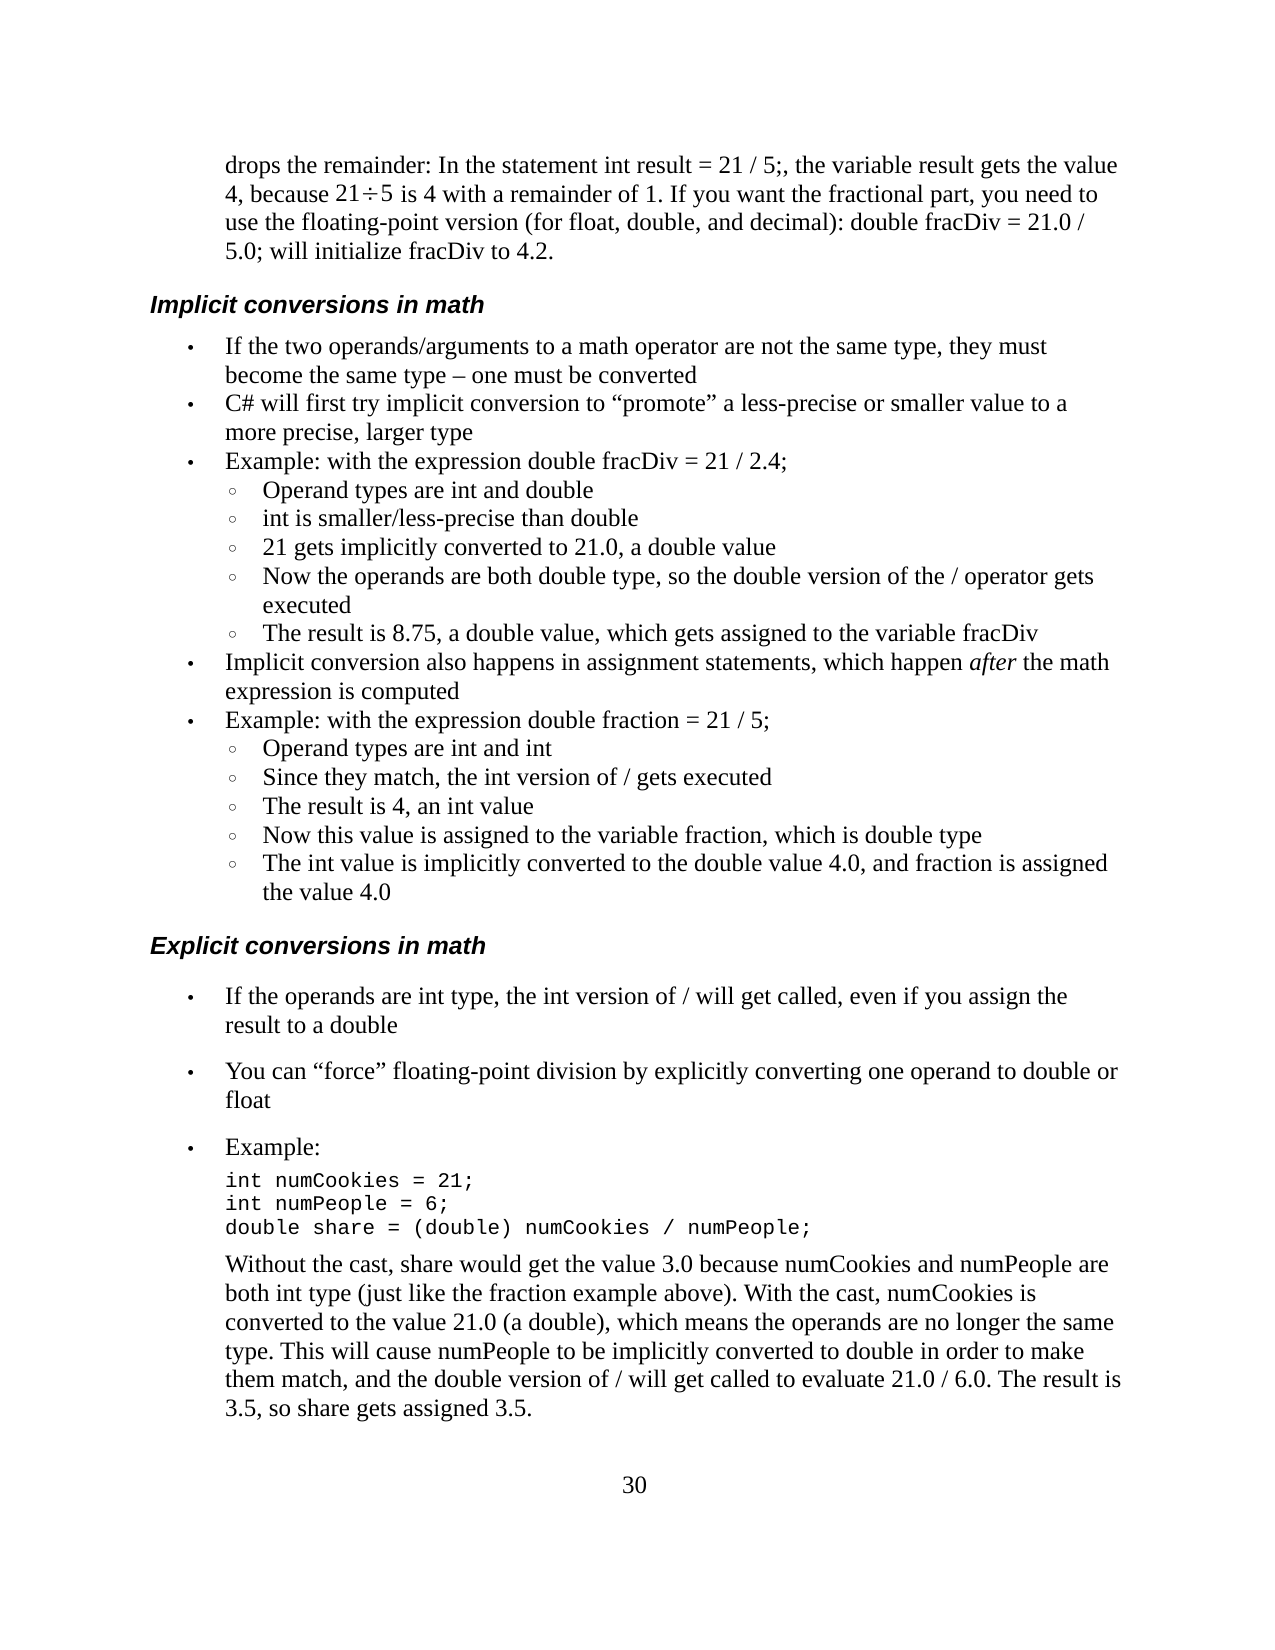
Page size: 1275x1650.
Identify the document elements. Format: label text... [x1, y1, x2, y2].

list The result is 8.75, a double value, which gets assigned to the variable fracDiv [225, 618, 1125, 647]
list Since they match, the int version of / gets executed [225, 762, 1125, 791]
list The int value is implicitly converted to the double value 4.0, and fraction is assigned the value 4.0 [225, 848, 1125, 906]
list Example: with the expression double fraction = 21 / 5; [187, 705, 1125, 733]
list The result is 4, an int value [225, 791, 1125, 820]
subtitle Implicit conversions in math [150, 290, 1125, 318]
list Operand types are int and double [225, 475, 1125, 503]
list int numPeople = 6; [187, 1193, 1125, 1217]
list Without the cast, share would get the value 3.0 because numCookies and numPeople are both int type (just like the fraction example above). With the cast, numCookies is converted to the value 21.0 (a double), which means the operands are no longer the same type. This will cause numPeople to be implicitly converted to double in order to make them match, and the double version of / will get called to evaluate 21.0 / 6.0. The result is 3.5, so share gets assigned 3.5. [187, 1249, 1125, 1422]
list If the operands are int type, the int version of / will get called, even if you assign the result to a double [187, 981, 1125, 1038]
list Implicit conversion also happens in assignment statements, which happen after the math expression is computed [187, 647, 1125, 705]
list C# will first try implicit conversion to “promote” a less-precise or smaller value to a more precise, larger type [187, 388, 1125, 446]
list 21 gets implicitly converted to 21.0, a double value [225, 532, 1125, 561]
list If the two operands/arguments to a math operator are not the same type, they must become the same type – one must be converted [187, 331, 1125, 388]
list You can “force” floating-point division by explicitly converting one operand to double or float [187, 1056, 1125, 1114]
list Now this value is assigned to the variable fraction, which is double type [225, 820, 1125, 848]
list int numCookies = 21; [187, 1169, 1125, 1193]
list Example: with the expression double fracDiv = 21 / 2.4; [187, 446, 1125, 475]
list double share = (double) numCookies / numPeople; [187, 1217, 1125, 1241]
subtitle Explicit conversions in math [150, 931, 1125, 959]
list Now the operands are both double type, so the double version of the / operator gets executed [225, 561, 1125, 618]
list int is smaller/less-precise than double [225, 503, 1125, 532]
list Example: [187, 1132, 1125, 1161]
list Operand types are int and int [225, 733, 1125, 762]
list drops the remainder: In the statement int result = 21 / 5;, the variable result gets the value 4, because is 4 with a remainder of 1. If you want the fractional part, you need to use the floating-point version (for float, double, and decimal): double fracDiv = 21.0 / 5.0; will initialize fracDiv to 4.2. [187, 150, 1125, 265]
